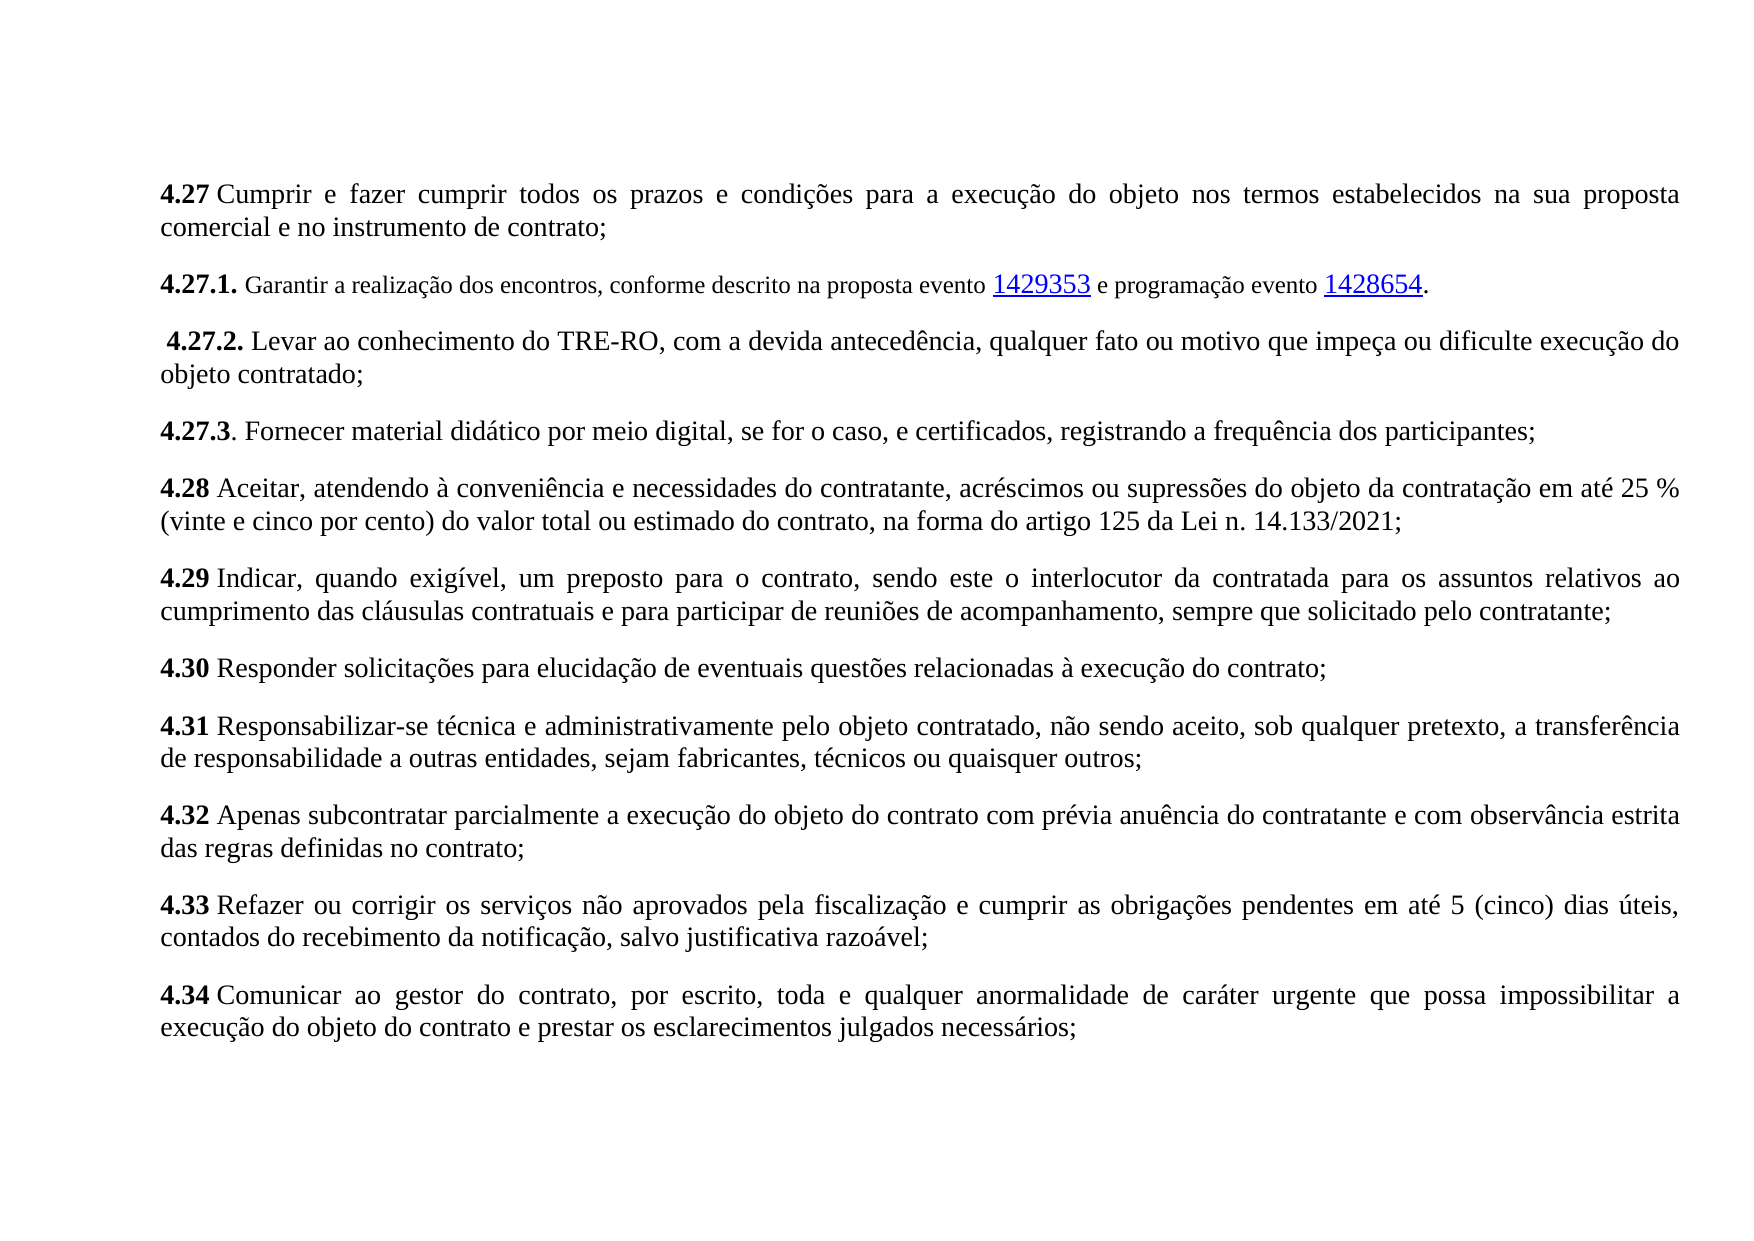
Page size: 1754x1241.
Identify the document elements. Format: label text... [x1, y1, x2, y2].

text 4.27 Cumprir e fazer cumprir todos os prazos e condições para a execução do objeto nos termos estabelecidos na sua proposta comercial e no instrumento de contrato; [160, 177, 1683, 242]
text 4.27.3. Fornecer material didático por meio digital, se for o caso, e certificados, registrando a frequência dos participantes; [160, 414, 1683, 447]
text 4.27.2. Levar ao conhecimento do TRE-RO, com a devida antecedência, qualquer fato ou motivo que impeça ou dificulte execução do objeto contratado; [160, 324, 1683, 389]
text 4.27.1. Garantir a realização dos encontros, conforme descrito na proposta evento 1429353 e programação evento 1428654. [160, 267, 1683, 299]
text 4.30 Responder solicitações para elucidação de eventuais questões relacionadas à execução do contrato; [160, 651, 1683, 683]
text 4.32 Apenas subcontratar parcialmente a execução do objeto do contrato com prévia anuência do contratante e com observância estrita das regras definidas no contrato; [160, 798, 1683, 863]
text 4.31 Responsabilizar-se técnica e administrativamente pelo objeto contratado, não sendo aceito, sob qualquer pretexto, a transferência de responsabilidade a outras entidades, sejam fabricantes, técnicos ou quaisquer outros; [160, 708, 1683, 773]
text 4.28 Aceitar, atendendo à conveniência e necessidades do contratante, acréscimos ou supressões do objeto da contratação em até 25 % (vinte e cinco por cento) do valor total ou estimado do contrato, na forma do artigo 125 da Lei n. 14.133/2021; [160, 472, 1683, 536]
text 4.33 Refazer ou corrigir os serviços não aprovados pela fiscalização e cumprir as obrigações pendentes em até 5 (cinco) dias úteis, contados do recebimento da notificação, salvo justificativa razoável; [160, 888, 1683, 953]
text 4.29 Indicar, quando exigível, um preposto para o contrato, sendo este o interlocutor da contratada para os assuntos relativos ao cumprimento das cláusulas contratuais e para participar de reuniões de acompanhamento, sempre que solicitado pelo contratante; [160, 561, 1683, 626]
text 4.34 Comunicar ao gestor do contrato, por escrito, toda e qualquer anormalidade de caráter urgente que possa impossibilitar a execução do objeto do contrato e prestar os esclarecimentos julgados necessários; [160, 978, 1683, 1043]
